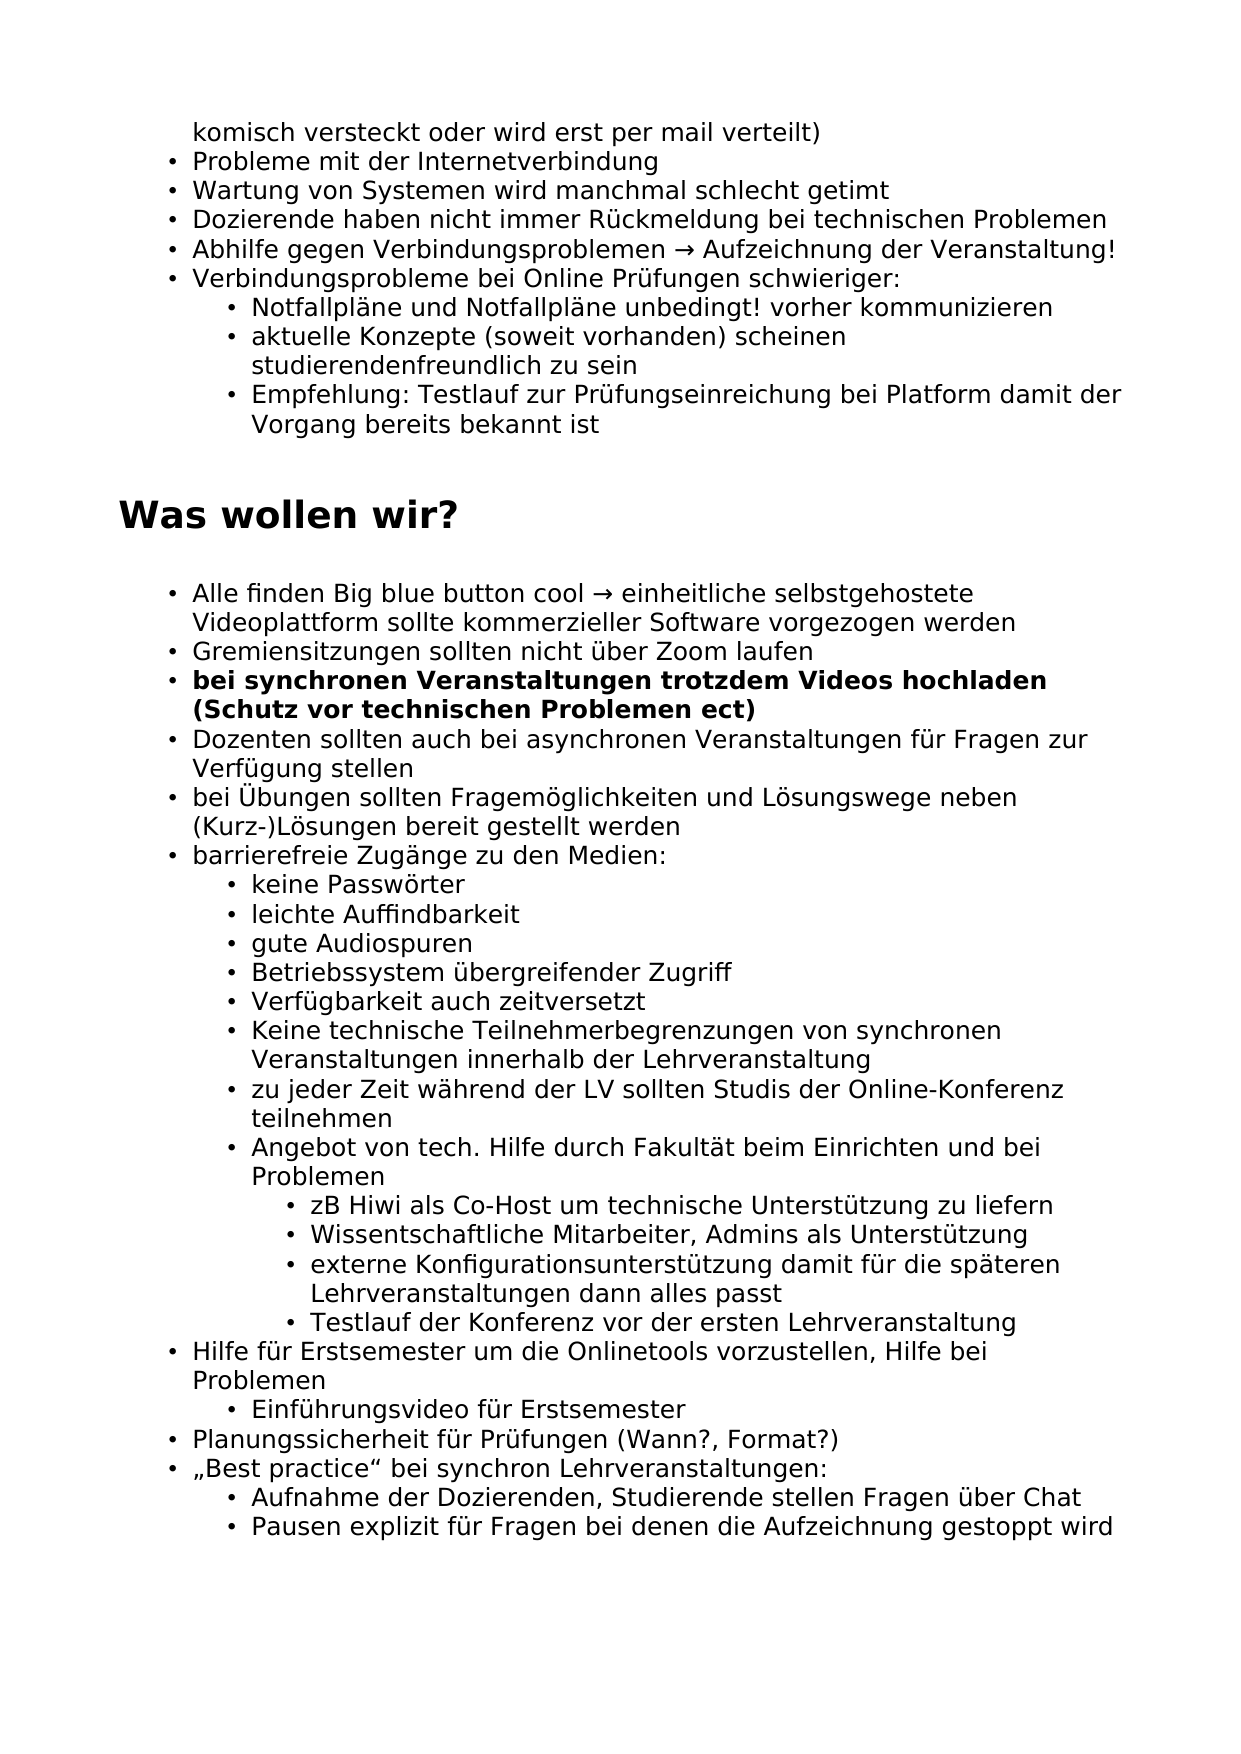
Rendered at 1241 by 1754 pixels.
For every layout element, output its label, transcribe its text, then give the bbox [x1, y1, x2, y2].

list Abhilfe gegen Verbindungsproblemen → Aufzeichnung der Veranstaltung! [177, 235, 1122, 264]
list leichte Auffindbarkeit [236, 900, 1122, 929]
list Verfügbarkeit auch zeitversetzt [236, 987, 1122, 1017]
list zu jeder Zeit während der LV sollten Studis der Online-Konferenz teilnehmen [236, 1075, 1122, 1133]
list barrierefreie Zugänge zu den Medien: [177, 842, 1122, 871]
list Wartung von Systemen wird manchmal schlecht getimt [177, 176, 1122, 206]
list Gremiensitzungen sollten nicht über Zoom laufen [177, 637, 1122, 667]
list bei Übungen sollten Fragemöglichkeiten und Lösungswege neben (Kurz-)Lösungen bereit gestellt werden [177, 783, 1122, 842]
list Keine technische Teilnehmerbegrenzungen von synchronen Veranstaltungen innerhalb der Lehrveranstaltung [236, 1017, 1122, 1075]
list Aufnahme der Dozierenden, Studierende stellen Fragen über Chat [236, 1483, 1122, 1512]
list Pausen explizit für Fragen bei denen die Aufzeichnung gestoppt wird [236, 1512, 1122, 1542]
list aktuelle Konzepte (soweit vorhanden) scheinen studierendenfreundlich zu sein [236, 322, 1122, 381]
list externe Konfigurationsunterstützung damit für die späteren Lehrveranstaltungen dann alles passt [295, 1250, 1122, 1308]
list Angebot von tech. Hilfe durch Fakultät beim Einrichten und bei Problemen [236, 1133, 1122, 1192]
list Planungssicherheit für Prüfungen (Wann?, Format?) [177, 1425, 1122, 1454]
list Alle finden Big blue button cool → einheitliche selbstgehostete Videoplattform sollte kommerzieller Software vorgezogen werden [177, 579, 1122, 637]
list Dozierende haben nicht immer Rückmeldung bei technischen Problemen [177, 206, 1122, 235]
list Empfehlung: Testlauf zur Prüfungseinreichung bei Platform damit der Vorgang bereits bekannt ist [236, 381, 1122, 439]
list zB Hiwi als Co-Host um technische Unterstützung zu liefern [295, 1192, 1122, 1221]
list „Best practice“ bei synchron Lehrveranstaltungen: [177, 1454, 1122, 1483]
subtitle Was wollen wir? [118, 493, 1122, 537]
list Einführungsvideo für Erstsemester [236, 1396, 1122, 1425]
list Notfallpläne und Notfallpläne unbedingt! vorher kommunizieren [236, 293, 1122, 322]
list Dozenten sollten auch bei asynchronen Veranstaltungen für Fragen zur Verfügung stellen [177, 725, 1122, 783]
list Wissentschaftliche Mitarbeiter, Admins als Unterstützung [295, 1221, 1122, 1250]
list keine Passwörter [236, 871, 1122, 900]
list Hilfe für Erstsemester um die Onlinetools vorzustellen, Hilfe bei Problemen [177, 1337, 1122, 1396]
list Probleme mit der Internetverbindung [177, 147, 1122, 176]
list Testlauf der Konferenz vor der ersten Lehrveranstaltung [295, 1308, 1122, 1337]
list gute Audiospuren [236, 929, 1122, 958]
list Verbindungsprobleme bei Online Prüfungen schwieriger: [177, 264, 1122, 293]
list Betriebssystem übergreifender Zugriff [236, 958, 1122, 987]
list bei synchronen Veranstaltungen trotzdem Videos hochladen (Schutz vor technischen Problemen ect) [177, 667, 1122, 725]
list komisch versteckt oder wird erst per mail verteilt) [177, 118, 1122, 147]
